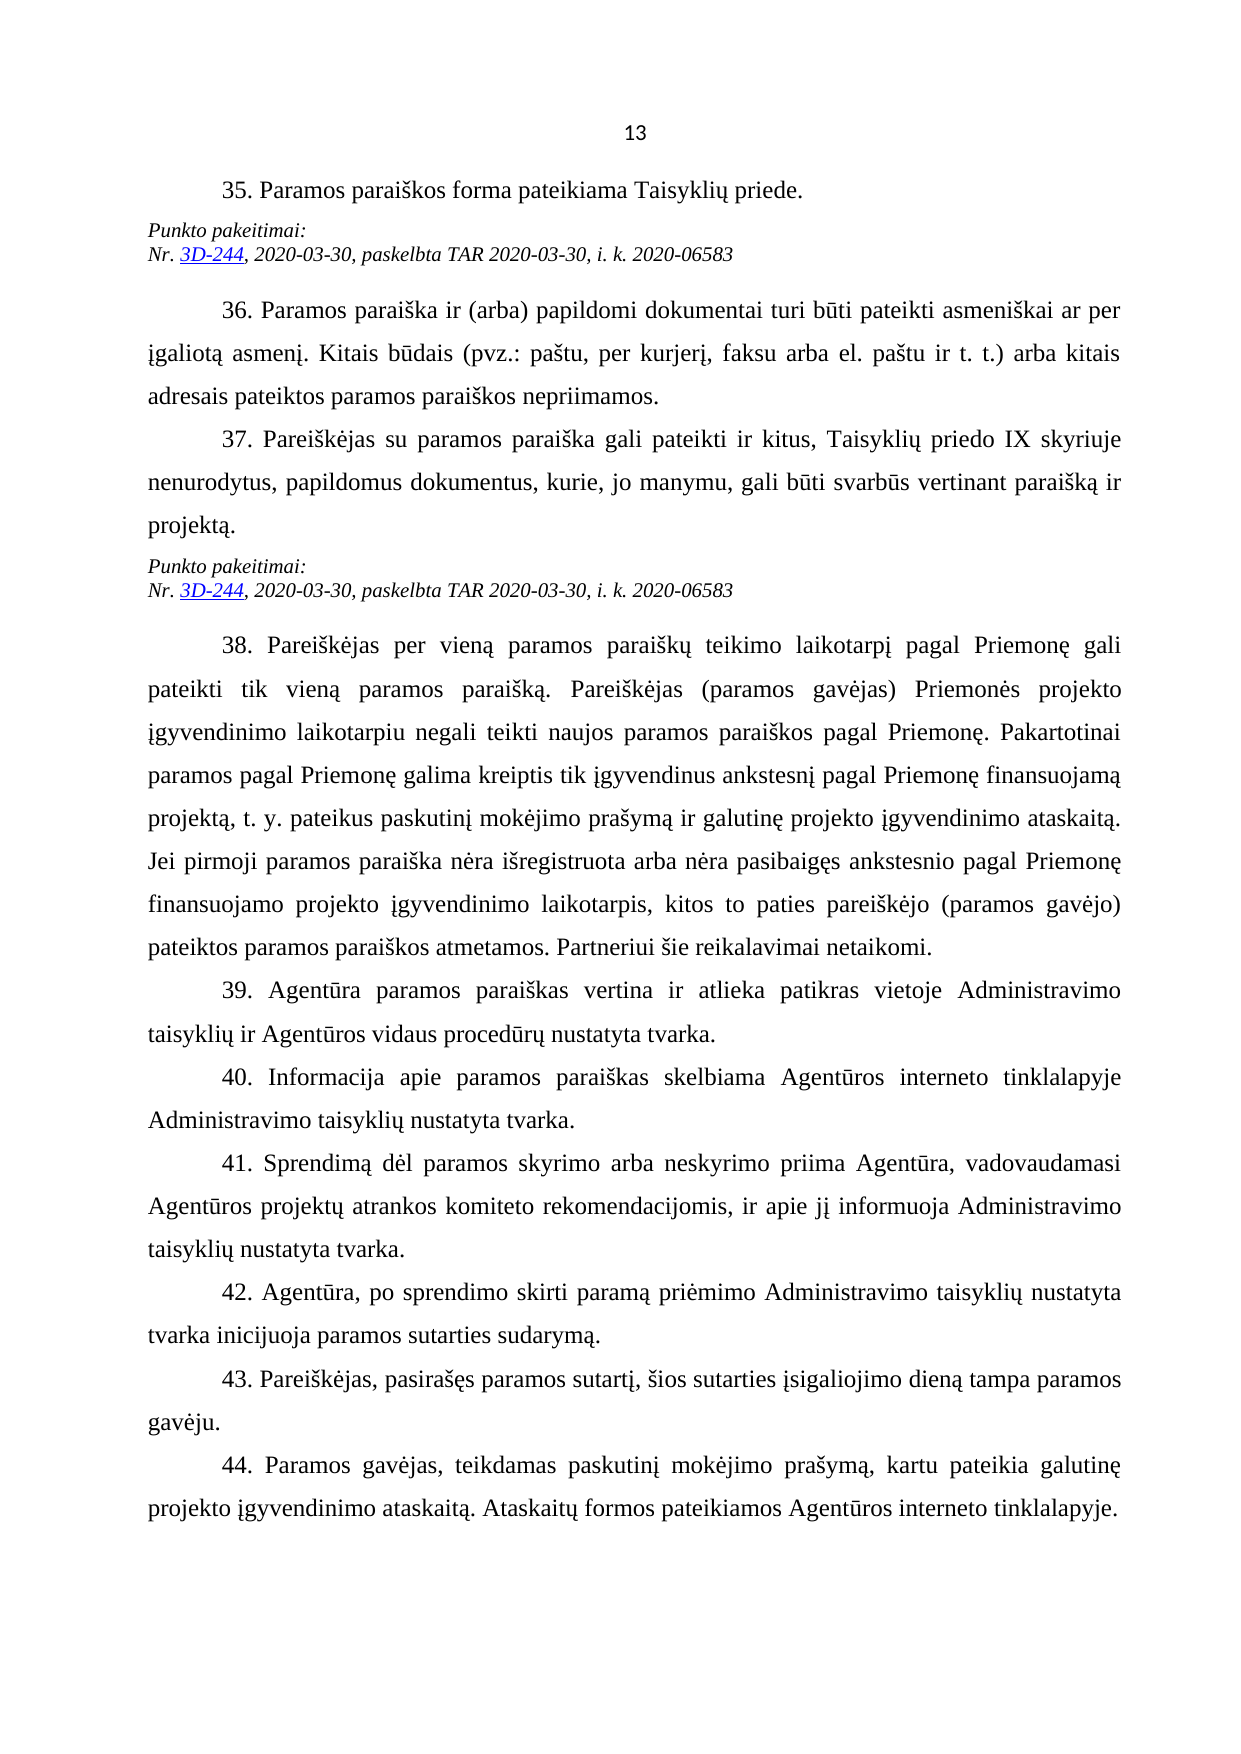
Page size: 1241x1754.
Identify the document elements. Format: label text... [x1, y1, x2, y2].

text 42. Agentūra, po sprendimo skirti paramą priėmimo Administravimo taisyklių nustatyta tvarka inicijuoja paramos sutarties sudarymą. [148, 1277, 1122, 1349]
text 37. Pareiškėjas su paramos paraiška gali pateikti ir kitus, Taisyklių priedo IX skyriuje nenurodytus, papildomus dokumentus, kurie, jo manymu, gali būti svarbūs vertinant paraišką ir projektą. [148, 424, 1122, 539]
text Punkto pakeitimai: [148, 218, 1122, 242]
text Nr. 3D-244, 2020-03-30, paskelbta TAR 2020-03-30, i. k. 2020-06583 [148, 242, 1122, 266]
text 41. Sprendimą dėl paramos skyrimo arba neskyrimo priima Agentūra, vadovaudamasi Agentūros projektų atrankos komiteto rekomendacijomis, ir apie jį informuoja Administravimo taisyklių nustatyta tvarka. [148, 1148, 1122, 1263]
text 35. Paramos paraiškos forma pateikiama Taisyklių priede. [148, 175, 1122, 204]
text 38. Pareiškėjas per vieną paramos paraiškų teikimo laikotarpį pagal Priemonę gali pateikti tik vieną paramos paraišką. Pareiškėjas (paramos gavėjas) Priemonės projekto įgyvendinimo laikotarpiu negali teikti naujos paramos paraiškos pagal Priemonę. Pakartotinai paramos pagal Priemonę galima kreiptis tik įgyvendinus ankstesnį pagal Priemonę finansuojamą projektą, t. y. pateikus paskutinį mokėjimo prašymą ir galutinę projekto įgyvendinimo ataskaitą. Jei pirmoji paramos paraiška nėra išregistruota arba nėra pasibaigęs ankstesnio pagal Priemonę finansuojamo projekto įgyvendinimo laikotarpis, kitos to paties pareiškėjo (paramos gavėjo) pateiktos paramos paraiškos atmetamos. Partneriui šie reikalavimai netaikomi. [148, 631, 1122, 961]
text 40. Informacija apie paramos paraiškas skelbiama Agentūros interneto tinklalapyje Administravimo taisyklių nustatyta tvarka. [148, 1062, 1122, 1134]
text 39. Agentūra paramos paraiškas vertina ir atlieka patikras vietoje Administravimo taisyklių ir Agentūros vidaus procedūrų nustatyta tvarka. [148, 976, 1122, 1047]
text Punkto pakeitimai: [148, 554, 1122, 578]
text 44. Paramos gavėjas, teikdamas paskutinį mokėjimo prašymą, kartu pateikia galutinę projekto įgyvendinimo ataskaitą. Ataskaitų formos pateikiamos Agentūros interneto tinklalapyje. [148, 1450, 1122, 1522]
text 43. Pareiškėjas, pasirašęs paramos sutartį, šios sutarties įsigaliojimo dieną tampa paramos gavėju. [148, 1364, 1122, 1436]
text Nr. 3D-244, 2020-03-30, paskelbta TAR 2020-03-30, i. k. 2020-06583 [148, 578, 1122, 602]
text 36. Paramos paraiška ir (arba) papildomi dokumentai turi būti pateikti asmeniškai ar per įgaliotą asmenį. Kitais būdais (pvz.: paštu, per kurjerį, faksu arba el. paštu ir t. t.) arba kitais adresais pateiktos paramos paraiškos nepriimamos. [148, 295, 1122, 410]
